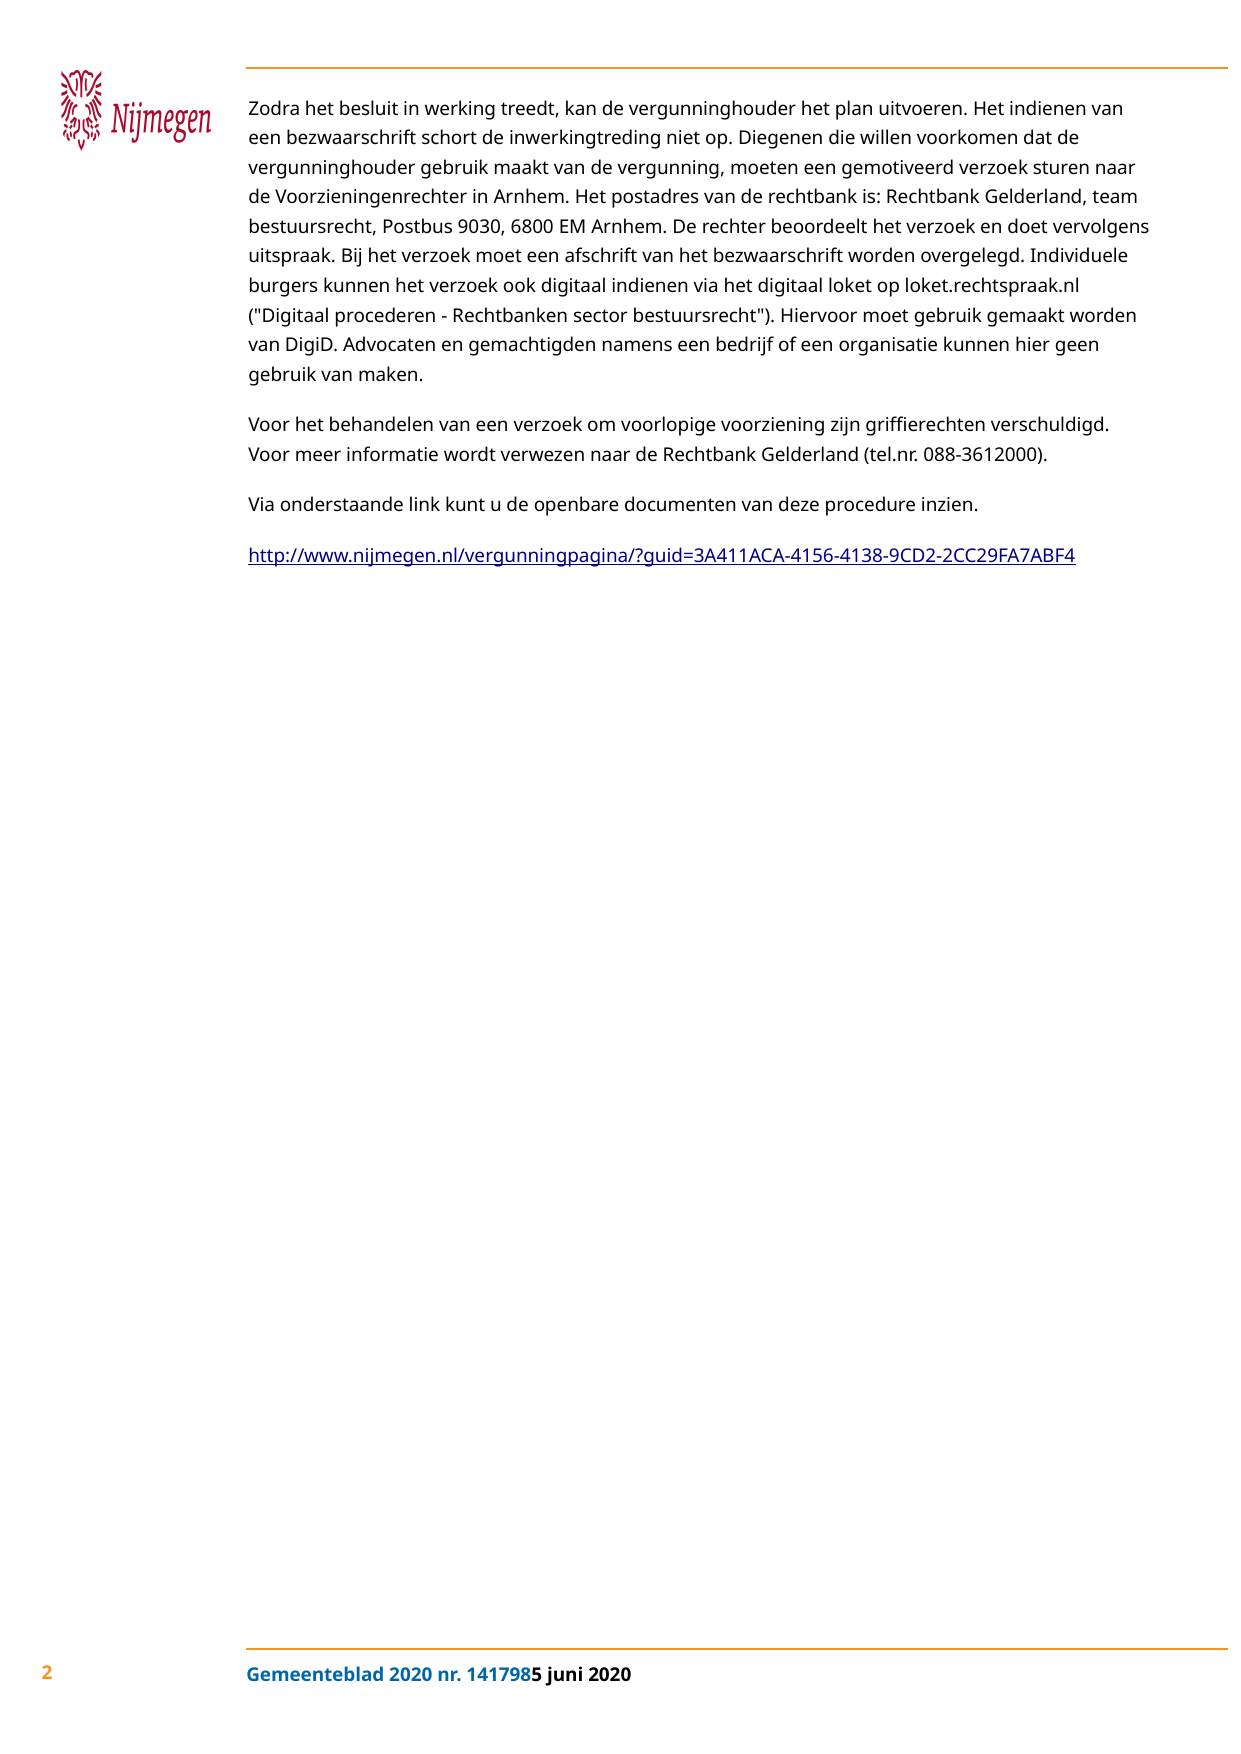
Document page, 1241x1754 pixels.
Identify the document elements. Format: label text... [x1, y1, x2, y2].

picture [41, 47, 231, 172]
text Voor het behandelen van een verzoek om voorlopige voorziening zijn griffierechten verschuldigd. Voor meer informatie wordt verwezen naar de Rechtbank Gelderland (tel.nr. 088-3612000). [248, 411, 1152, 467]
text Zodra het besluit in werking treedt, kan de vergunninghouder het plan uitvoeren. Het indienen van een bezwaarschrift schort de inwerkingtreding niet op. Diegenen die willen voorkomen dat de vergunninghouder gebruik maakt van de vergunning, moeten een gemotiveerd verzoek sturen naar de Voorzieningenrechter in Arnhem. Het postadres van de rechtbank is: Rechtbank Gelderland, team bestuursrecht, Postbus 9030, 6800 EM Arnhem. De rechter beoordeelt het verzoek en doet vervolgens uitspraak. Bij het verzoek moet een afschrift van het bezwaarschrift worden overgelegd. Individuele burgers kunnen het verzoek ook digitaal indienen via het digitaal loket op loket.rechtspraak.nl ("Digitaal procederen - Rechtbanken sector bestuursrecht"). Hiervoor moet gebruik gemaakt worden van DigiD. Advocaten en gemachtigden namens een bedrijf of een organisatie kunnen hier geen gebruik van maken. [248, 95, 1152, 387]
text http://www.nijmegen.nl/vergunningpagina/?guid=3A411ACA-4156-4138-9CD2-2CC29FA7ABF4 [248, 542, 1152, 568]
text Via onderstaande link kunt u de openbare documenten van deze procedure inzien. [248, 491, 1152, 517]
